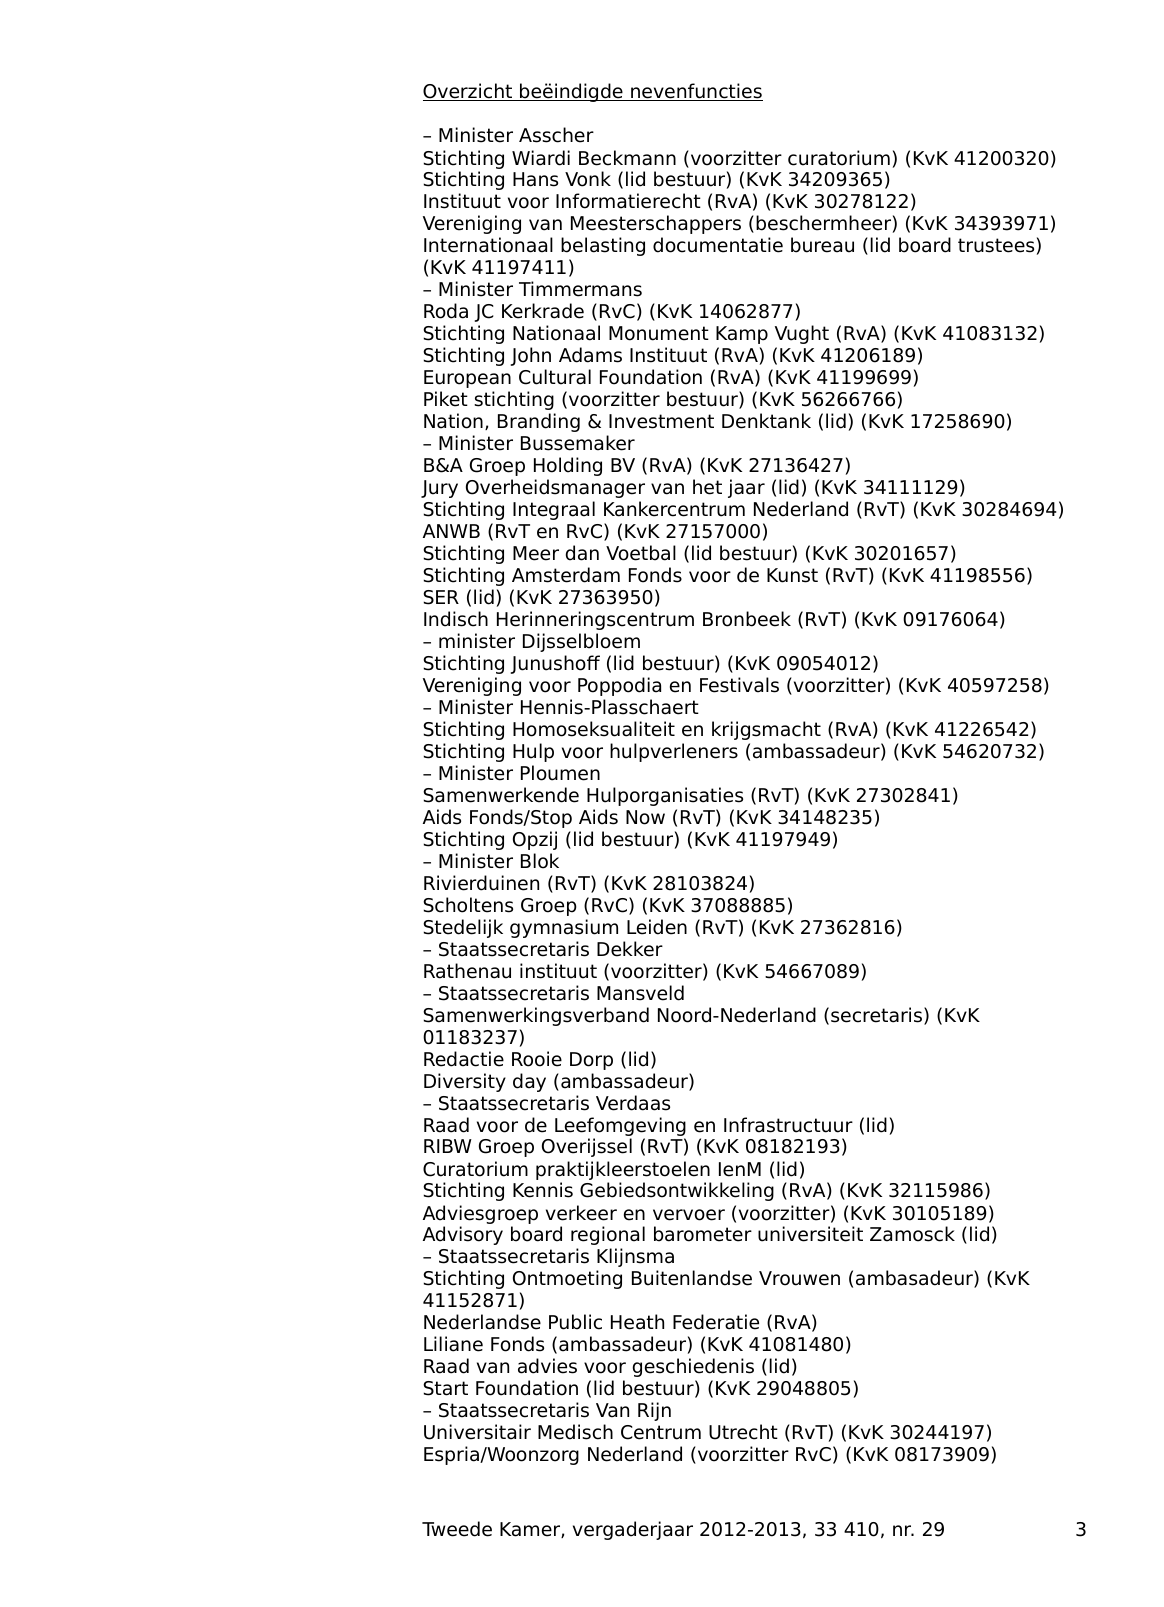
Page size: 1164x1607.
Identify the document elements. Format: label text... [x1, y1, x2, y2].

text Vereniging voor Poppodia en Festivals (voorzitter) (KvK 40597258) [422, 675, 1087, 697]
text – Staatssecretaris Verdaas [422, 1092, 1087, 1114]
text Piket stichting (voorzitter bestuur) (KvK 56266766) [422, 389, 1087, 411]
text Scholtens Groep (RvC) (KvK 37088885) [422, 895, 1087, 917]
text – Staatssecretaris Klijnsma [422, 1246, 1087, 1268]
text Stichting Opzij (lid bestuur) (KvK 41197949) [422, 829, 1087, 851]
text – Minister Blok [422, 851, 1087, 873]
text Stedelijk gymnasium Leiden (RvT) (KvK 27362816) [422, 917, 1087, 939]
text Nation, Branding & Investment Denktank (lid) (KvK 17258690) [422, 411, 1087, 433]
text Indisch Herinneringscentrum Bronbeek (RvT) (KvK 09176064) [422, 609, 1087, 631]
text B&A Groep Holding BV (RvA) (KvK 27136427) [422, 455, 1087, 477]
text Stichting Amsterdam Fonds voor de Kunst (RvT) (KvK 41198556) [422, 565, 1087, 587]
text – Minister Timmermans [422, 279, 1087, 301]
text Stichting Hans Vonk (lid bestuur) (KvK 34209365) [422, 169, 1087, 191]
text Advisory board regional barometer universiteit Zamosck (lid) [422, 1224, 1087, 1246]
text Samenwerkende Hulporganisaties (RvT) (KvK 27302841) [422, 785, 1087, 807]
text Curatorium praktijkleerstoelen IenM (lid) [422, 1158, 1087, 1180]
text Stichting Kennis Gebiedsontwikkeling (RvA) (KvK 32115986) [422, 1180, 1087, 1202]
text Aids Fonds/Stop Aids Now (RvT) (KvK 34148235) [422, 807, 1087, 829]
text – Staatssecretaris Dekker [422, 939, 1087, 961]
text Stichting Homoseksualiteit en krijgsmacht (RvA) (KvK 41226542) [422, 719, 1087, 741]
text European Cultural Foundation (RvA) (KvK 41199699) [422, 367, 1087, 389]
text Stichting Wiardi Beckmann (voorzitter curatorium) (KvK 41200320) [422, 147, 1087, 169]
text Roda JC Kerkrade (RvC) (KvK 14062877) [422, 301, 1087, 323]
text – Minister Hennis-Plasschaert [422, 697, 1087, 719]
text Stichting Nationaal Monument Kamp Vught (RvA) (KvK 41083132) [422, 323, 1087, 345]
text Stichting Meer dan Voetbal (lid bestuur) (KvK 30201657) [422, 543, 1087, 565]
text – Minister Asscher [422, 125, 1087, 147]
text Adviesgroep verkeer en vervoer (voorzitter) (KvK 30105189) [422, 1202, 1087, 1224]
text – Staatssecretaris Van Rijn [422, 1400, 1087, 1422]
text Liliane Fonds (ambassadeur) (KvK 41081480) [422, 1334, 1087, 1356]
text Diversity day (ambassadeur) [422, 1071, 1087, 1092]
text Stichting Junushoff (lid bestuur) (KvK 09054012) [422, 653, 1087, 675]
text SER (lid) (KvK 27363950) [422, 587, 1087, 609]
text Raad van advies voor geschiedenis (lid) [422, 1356, 1087, 1378]
text – Staatssecretaris Mansveld [422, 983, 1087, 1004]
text – Minister Bussemaker [422, 433, 1087, 455]
text Stichting John Adams Instituut (RvA) (KvK 41206189) [422, 345, 1087, 367]
text ANWB (RvT en RvC) (KvK 27157000) [422, 521, 1087, 543]
text Internationaal belasting documentatie bureau (lid board trustees) (KvK 41197411) [422, 235, 1087, 279]
text Samenwerkingsverband Noord-Nederland (secretaris) (KvK 01183237) [422, 1004, 1087, 1048]
text Espria/Woonzorg Nederland (voorzitter RvC) (KvK 08173909) [422, 1444, 1087, 1466]
text Instituut voor Informatierecht (RvA) (KvK 30278122) [422, 191, 1087, 213]
text Stichting Integraal Kankercentrum Nederland (RvT) (KvK 30284694) [422, 499, 1087, 521]
text Redactie Rooie Dorp (lid) [422, 1048, 1087, 1071]
text Stichting Hulp voor hulpverleners (ambassadeur) (KvK 54620732) [422, 741, 1087, 763]
text Universitair Medisch Centrum Utrecht (RvT) (KvK 30244197) [422, 1422, 1087, 1444]
text Jury Overheidsmanager van het jaar (lid) (KvK 34111129) [422, 477, 1087, 499]
text – Minister Ploumen [422, 763, 1087, 785]
subtitle Overzicht beëindigde nevenfuncties [422, 81, 1087, 103]
text Start Foundation (lid bestuur) (KvK 29048805) [422, 1378, 1087, 1400]
text – minister Dijsselbloem [422, 631, 1087, 653]
text Raad voor de Leefomgeving en Infrastructuur (lid) [422, 1114, 1087, 1136]
text Rathenau instituut (voorzitter) (KvK 54667089) [422, 961, 1087, 983]
text Rivierduinen (RvT) (KvK 28103824) [422, 873, 1087, 895]
text Vereniging van Meesterschappers (beschermheer) (KvK 34393971) [422, 213, 1087, 235]
text RIBW Groep Overijssel (RvT) (KvK 08182193) [422, 1136, 1087, 1158]
text Nederlandse Public Heath Federatie (RvA) [422, 1312, 1087, 1334]
text Stichting Ontmoeting Buitenlandse Vrouwen (ambasadeur) (KvK 41152871) [422, 1268, 1087, 1312]
